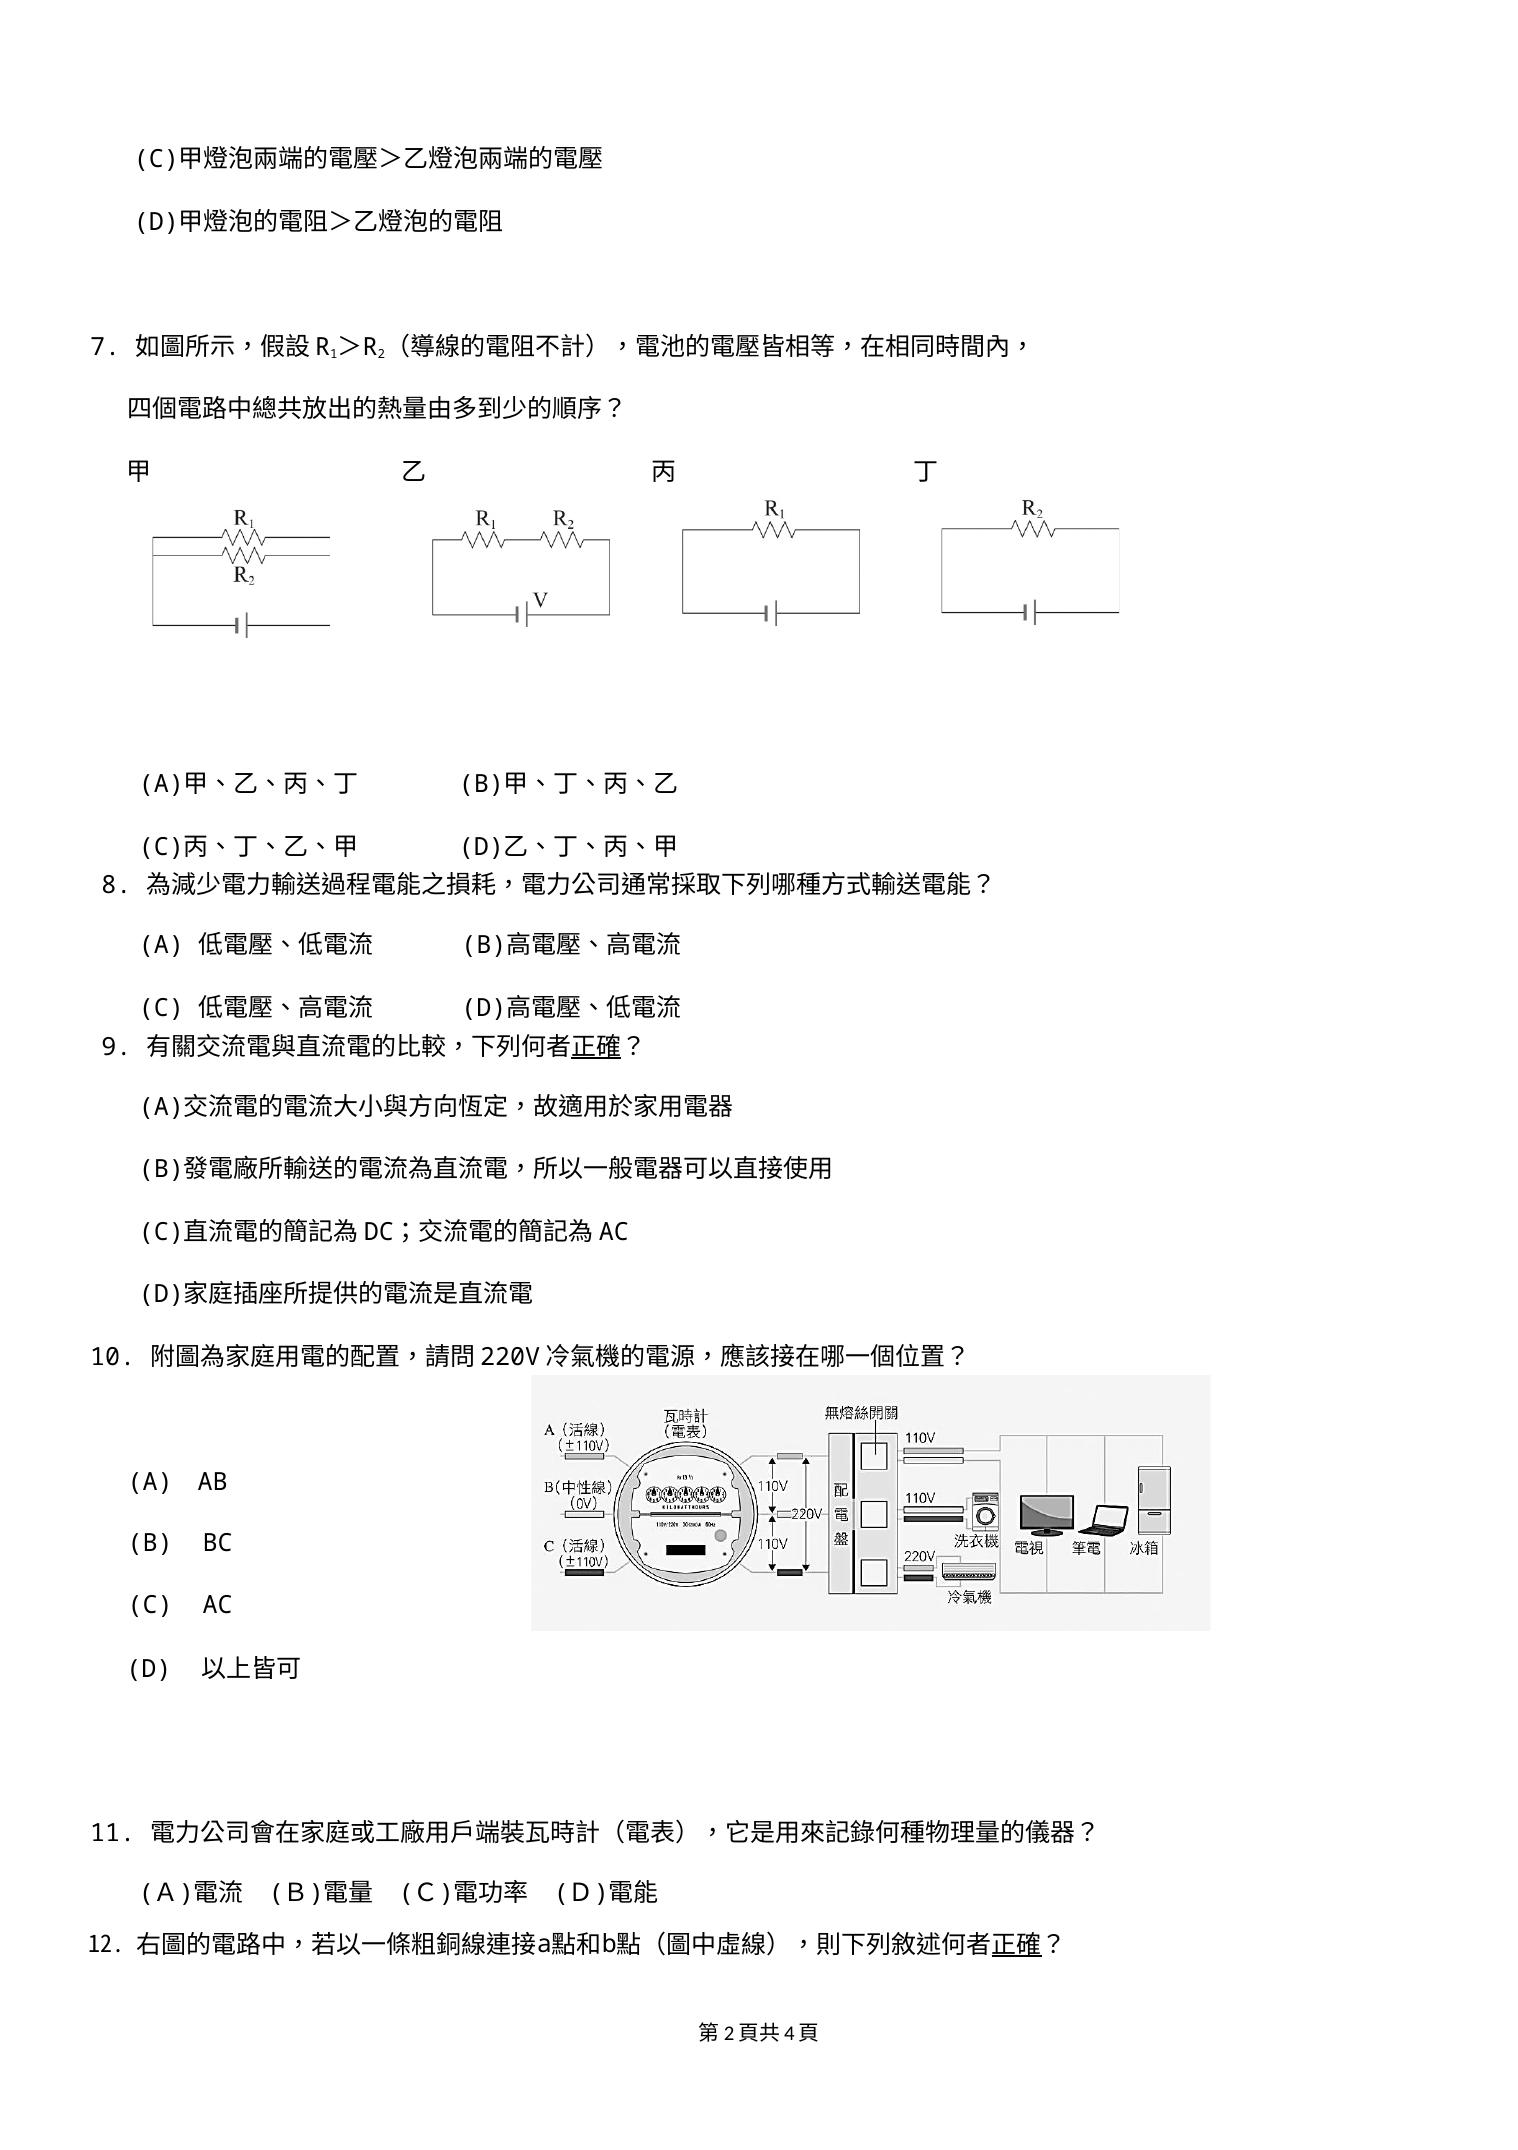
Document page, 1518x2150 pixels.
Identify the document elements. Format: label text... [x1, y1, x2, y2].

text 11. 電力公司會在家庭或工廠用戶端裝瓦時計（電表），它是用來記錄何種物理量的儀器？ [77, 1812, 1429, 1849]
text (A) AB [77, 1437, 531, 1500]
text (C) 低電壓、高電流 (D)高電壓、低電流 [89, 964, 1429, 1026]
text 7. 如圖所示，假設R1＞R2（導線的電阻不計），電池的電壓皆相等，在相同時間內， [77, 302, 1429, 365]
text (A) 低電壓、低電流 (B)高電壓、高電流 [89, 901, 1429, 964]
text (A)甲、乙、丙、丁 (B)甲、丁、丙、乙 [89, 740, 1429, 802]
text (B) BC [77, 1500, 531, 1562]
text (C)直流電的簡記為DC；交流電的簡記為AC [89, 1187, 1429, 1250]
text 12. 右圖的電路中，若以一條粗銅線連接a點和b點（圖中虛線），則下列敘述何者正確？ [89, 1911, 1429, 1974]
text [1211, 1500, 1429, 1562]
text (A)交流電的電流大小與方向恆定，故適用於家用電器 [89, 1062, 1429, 1125]
text 四個電路中總共放出的熱量由多到少的順序？ [77, 365, 1429, 427]
text (B)發電廠所輸送的電流為直流電，所以一般電器可以直接使用 [89, 1125, 1429, 1187]
text (D) 以上皆可 [89, 1625, 1429, 1687]
text 9. 有關交流電與直流電的比較，下列何者正確？ [89, 1026, 1429, 1062]
text (C)甲燈泡兩端的電壓＞乙燈泡兩端的電壓 [89, 115, 1429, 177]
text (Ａ)電流 (Ｂ)電量 (Ｃ)電功率 (Ｄ)電能 [89, 1849, 1429, 1911]
text [1211, 1437, 1429, 1500]
text (C)丙、丁、乙、甲 (D)乙、丁、丙、甲 [89, 802, 1429, 865]
text (C) AC [77, 1562, 531, 1625]
text 10. 附圖為家庭用電的配置，請問220V冷氣機的電源，應該接在哪一個位置？ [77, 1312, 1429, 1375]
text 8. 為減少電力輸送過程電能之損耗，電力公司通常採取下列哪種方式輸送電能？ [89, 865, 1429, 901]
text 甲 乙 丙 丁 [89, 427, 1429, 490]
text [1211, 1562, 1429, 1625]
text (D)甲燈泡的電阻＞乙燈泡的電阻 [89, 177, 1429, 240]
text (D)家庭插座所提供的電流是直流電 [89, 1250, 1429, 1312]
